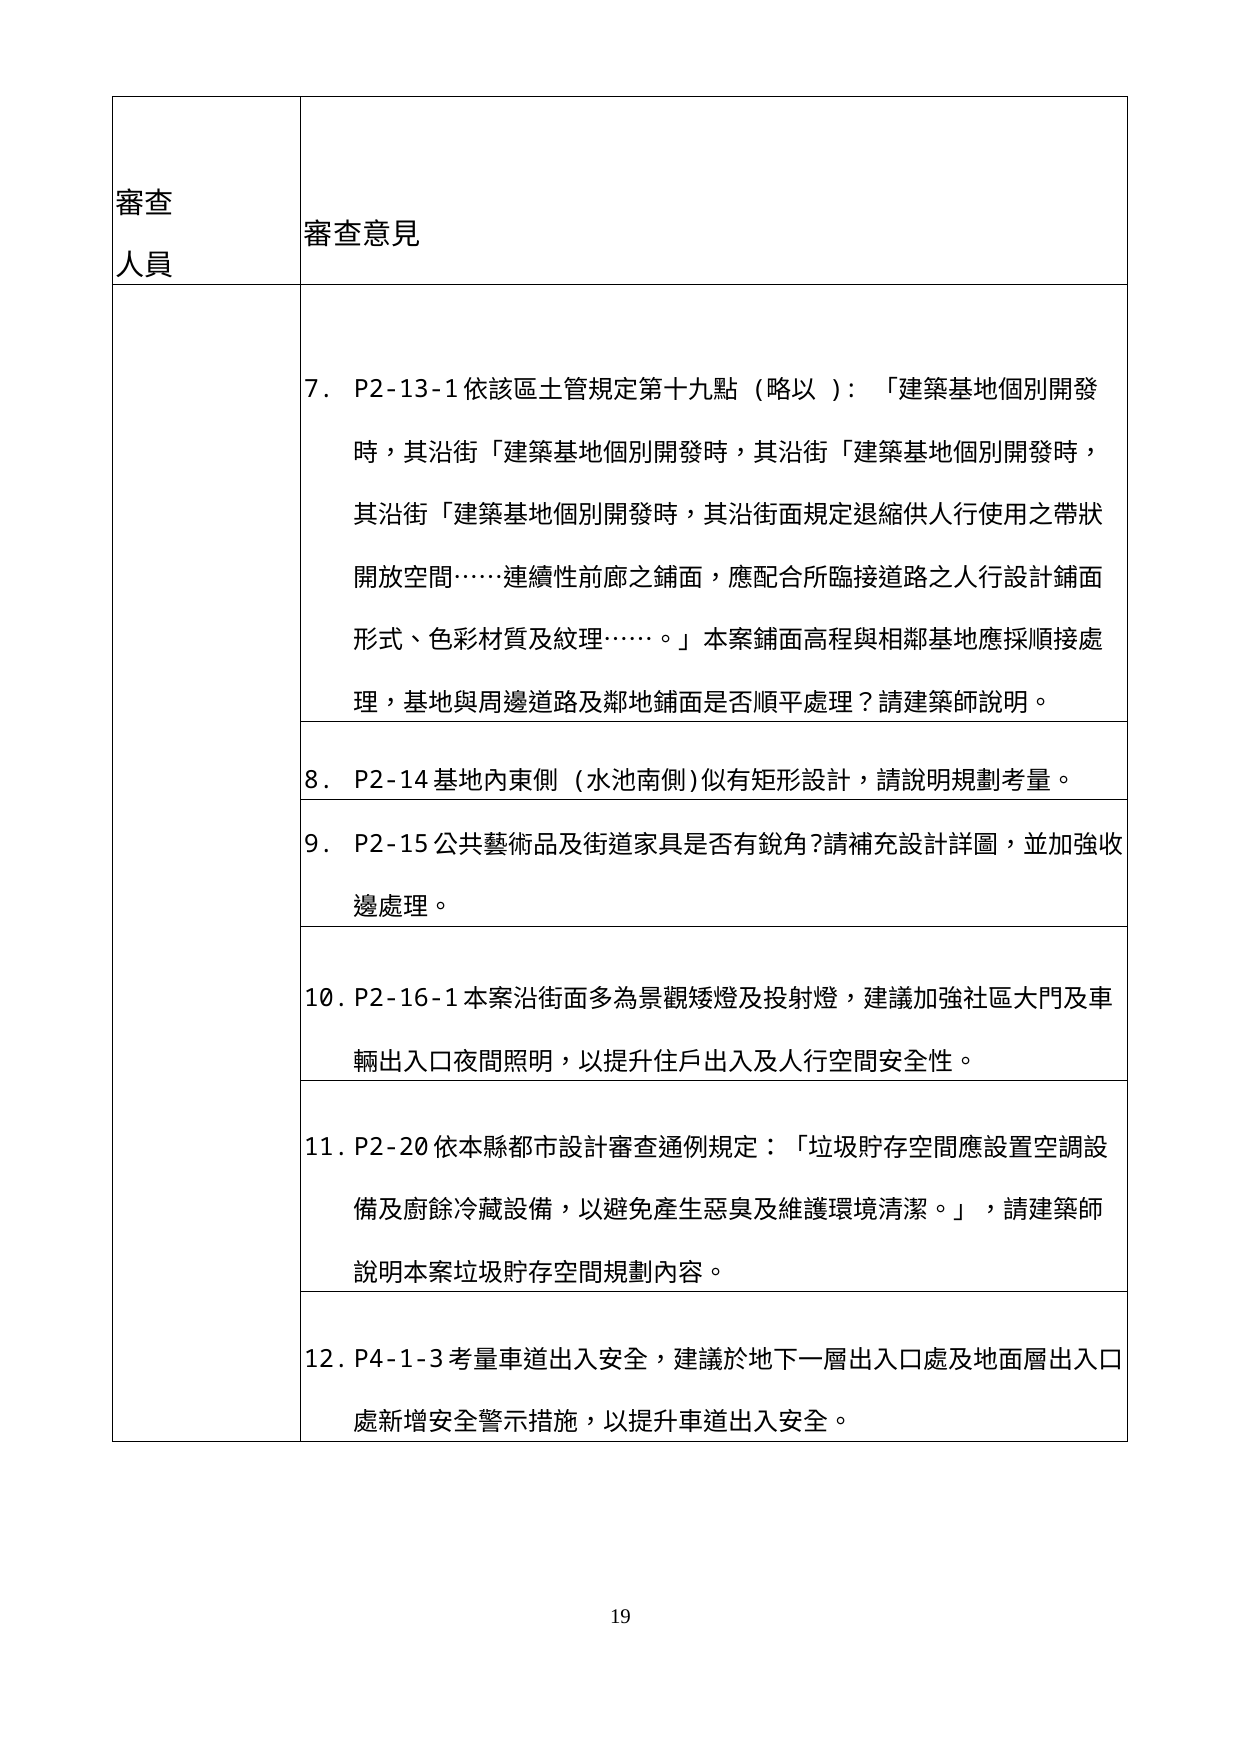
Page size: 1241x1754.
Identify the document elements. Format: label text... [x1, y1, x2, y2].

table_cell P2-20依本縣都市設計審查通例規定：「垃圾貯存空間應設置空調設備及廚餘冷藏設備，以避免產生惡臭及維護環境清潔。」，請建築師說明本案垃圾貯存空間規劃內容。 [301, 1081, 1127, 1291]
table_cell [113, 285, 300, 1441]
table_cell P2-13-1依該區土管規定第十九點 (略以 ): 「建築基地個別開發時，其沿街「建築基地個別開發時，其沿街「建築基地個別開發時，其沿街「建築基地個別開發時，其沿街面規定退縮供人行使用之帶狀開放空間……連續性前廊之鋪面，應配合所臨接道路之人行設計鋪面形式、色彩材質及紋理……。」本案鋪面高程與相鄰基地應採順接處理，基地與周邊道路及鄰地鋪面是否順平處理？請建築師說明。 [301, 285, 1127, 721]
table_cell P2-14基地內東側 (水池南側)似有矩形設計，請說明規劃考量。 [301, 722, 1127, 799]
table_cell P2-16-1本案沿街面多為景觀矮燈及投射燈，建議加強社區大門及車輛出入口夜間照明，以提升住戶出入及人行空間安全性。 [301, 927, 1127, 1080]
table_header 審查意見 [301, 97, 1127, 284]
table_header 審查 人員 [113, 97, 300, 284]
table_cell P4-1-3考量車道出入安全，建議於地下一層出入口處及地面層出入口處新增安全警示措施，以提升車道出入安全。 [301, 1292, 1127, 1441]
table_cell P2-15公共藝術品及街道家具是否有銳角?請補充設計詳圖，並加強收邊處理。 [301, 800, 1127, 926]
